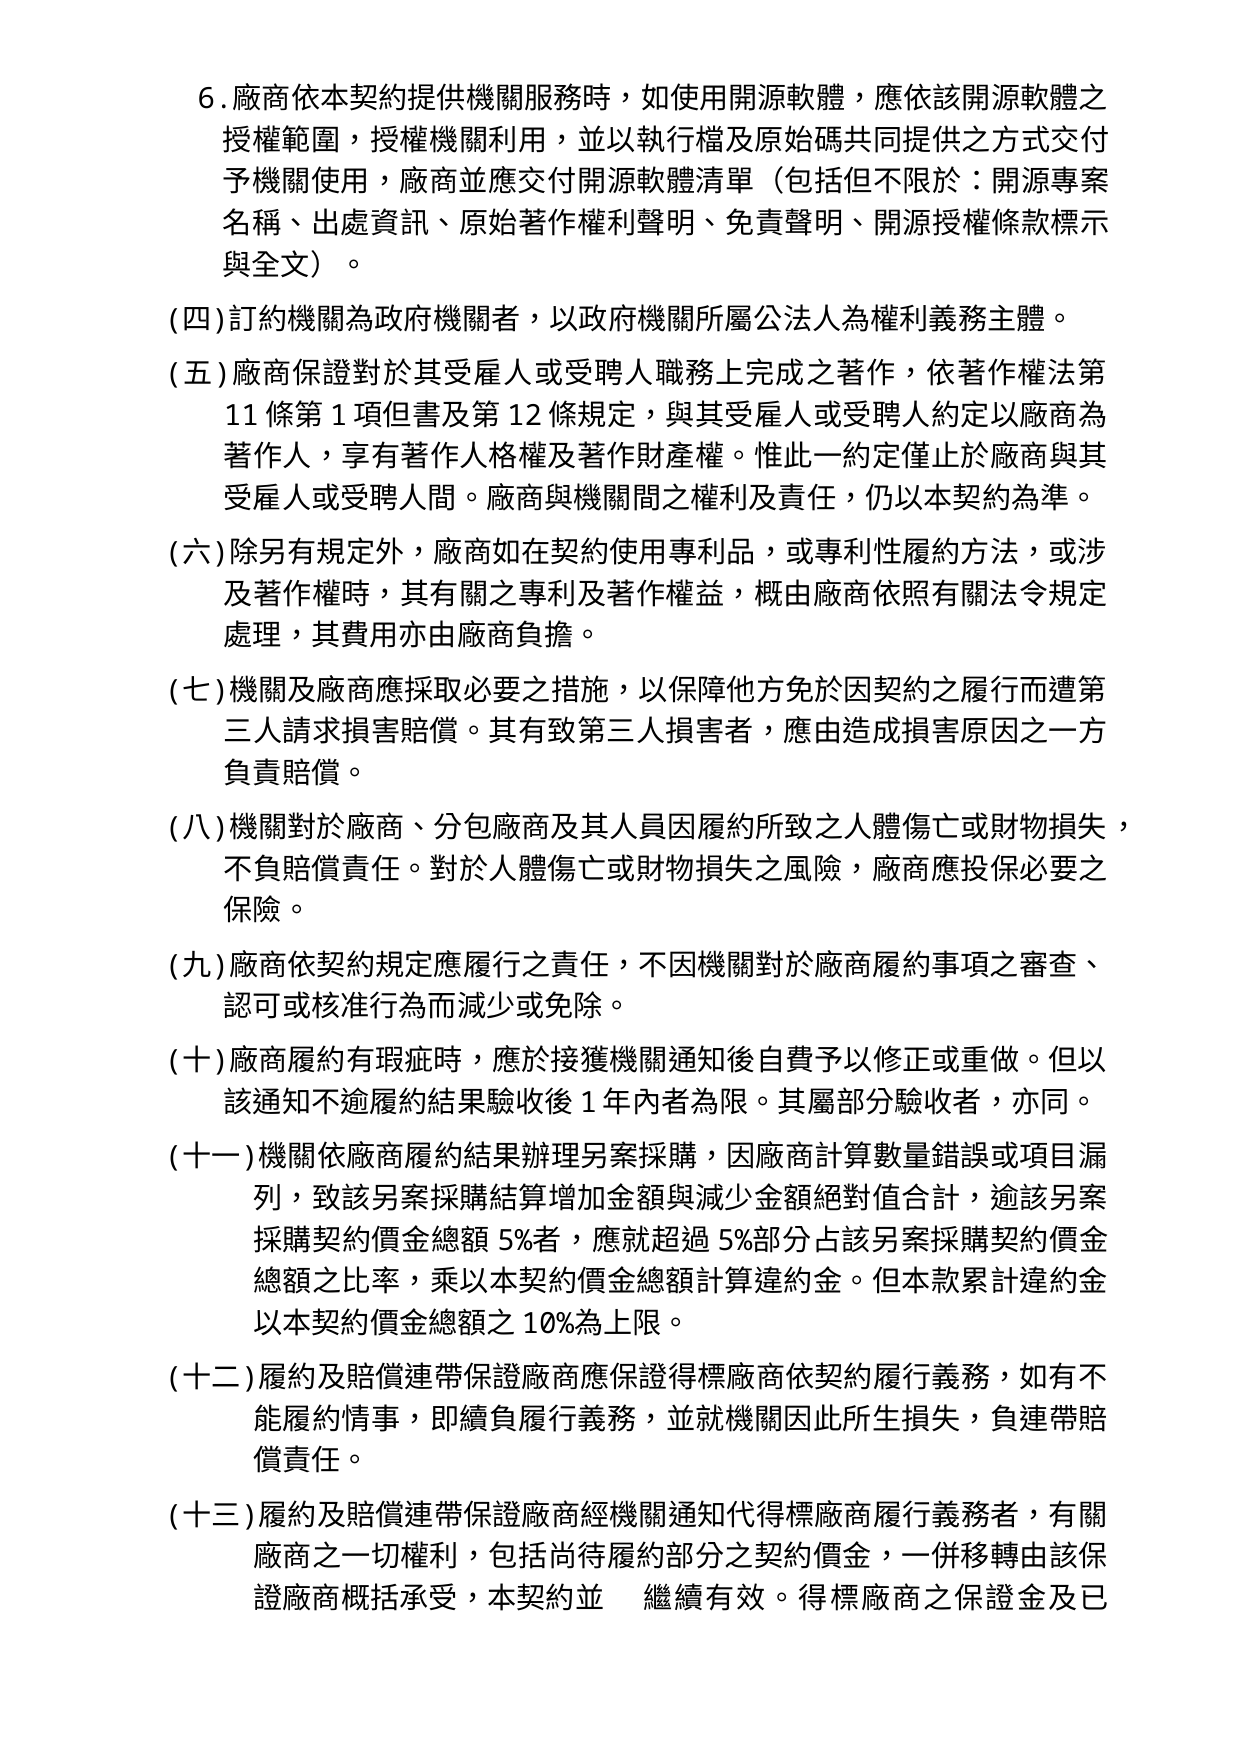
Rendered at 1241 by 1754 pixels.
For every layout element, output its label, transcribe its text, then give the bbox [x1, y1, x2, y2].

text (十一)機關依廠商履約結果辦理另案採購，因廠商計算數量錯誤或項目漏列，致該另案採購結算增加金額與減少金額絕對值合計，逾該另案採購契約價金總額5%者，應就超過5%部分占該另案採購契約價金總額之比率，乘以本契約價金總額計算違約金。但本款累計違約金以本契約價金總額之10%為上限。 [164, 1133, 1109, 1342]
text (十二)履約及賠償連帶保證廠商應保證得標廠商依契約履行義務，如有不能履約情事，即續負履行義務，並就機關因此所生損失，負連帶賠償責任。 [164, 1354, 1109, 1479]
text 6.廠商依本契約提供機關服務時，如使用開源軟體，應依該開源軟體之授權範圍，授權機關利用，並以執行檔及原始碼共同提供之方式交付予機關使用，廠商並應交付開源軟體清單（包括但不限於：開源專案名稱、出處資訊、原始著作權利聲明、免責聲明、開源授權條款標示與全文）。 [197, 75, 1109, 283]
text (六)除另有規定外，廠商如在契約使用專利品，或專利性履約方法，或涉及著作權時，其有關之專利及著作權益，概由廠商依照有關法令規定處理，其費用亦由廠商負擔。 [164, 529, 1109, 654]
text (七)機關及廠商應採取必要之措施，以保障他方免於因契約之履行而遭第三人請求損害賠償。其有致第三人損害者，應由造成損害原因之一方負責賠償。 [164, 667, 1109, 792]
text (九)廠商依契約規定應履行之責任，不因機關對於廠商履約事項之審查、認可或核准行為而減少或免除。 [164, 942, 1109, 1025]
text (四)訂約機關為政府機關者，以政府機關所屬公法人為權利義務主體。 [164, 296, 1109, 337]
text (十三)履約及賠償連帶保證廠商經機關通知代得標廠商履行義務者，有關廠商之一切權利，包括尚待履約部分之契約價金，一併移轉由該保證廠商概括承受，本契約並繼續有效。得標廠商之保證金及已 [164, 1492, 1109, 1617]
text (十)廠商履約有瑕疵時，應於接獲機關通知後自費予以修正或重做。但以該通知不逾履約結果驗收後1年內者為限。其屬部分驗收者，亦同。 [164, 1037, 1109, 1121]
text (五)廠商保證對於其受雇人或受聘人職務上完成之著作，依著作權法第11條第1項但書及第12條規定，與其受雇人或受聘人約定以廠商為著作人，享有著作人格權及著作財產權。惟此一約定僅止於廠商與其受雇人或受聘人間。廠商與機關間之權利及責任，仍以本契約為準。 [164, 350, 1109, 517]
text (八)機關對於廠商、分包廠商及其人員因履約所致之人體傷亡或財物損失，不負賠償責任。對於人體傷亡或財物損失之風險，廠商應投保必要之保險。 [164, 804, 1109, 929]
